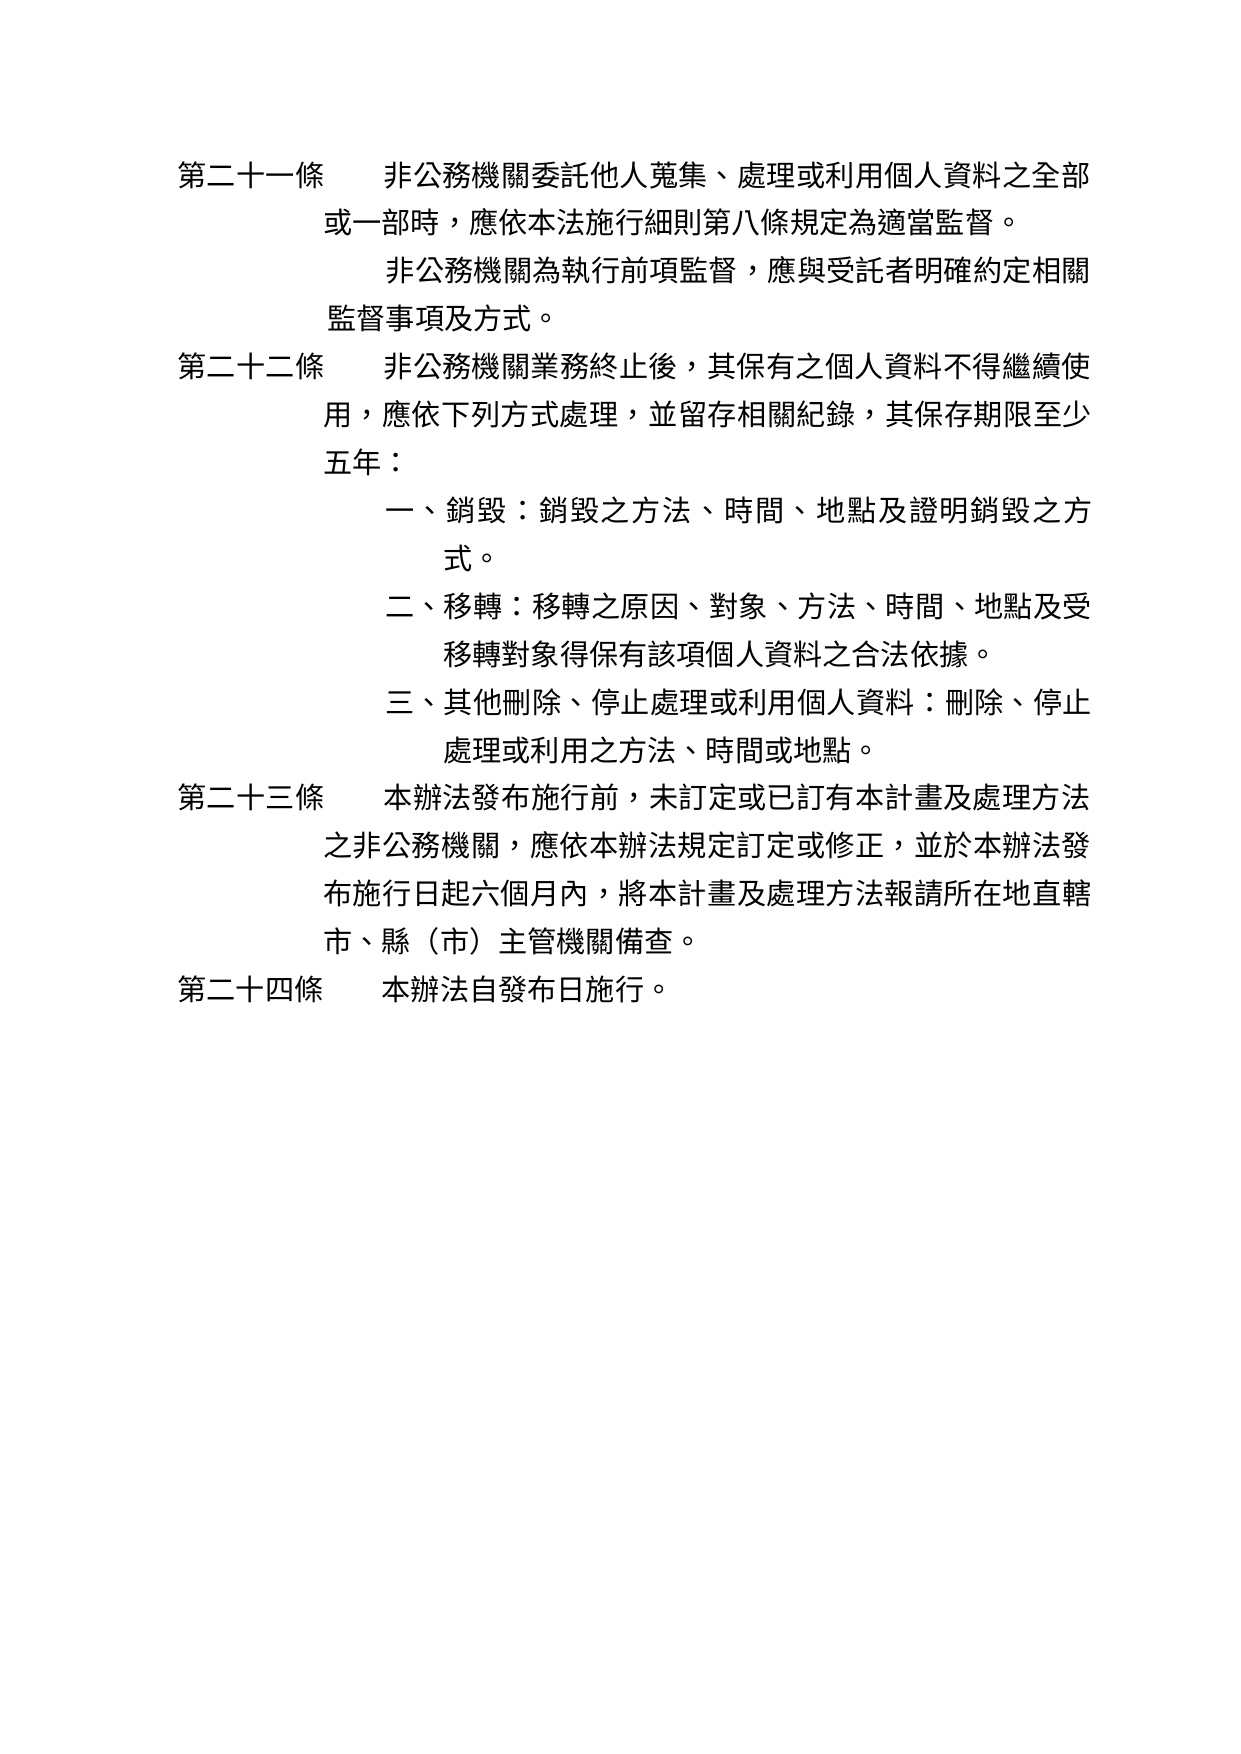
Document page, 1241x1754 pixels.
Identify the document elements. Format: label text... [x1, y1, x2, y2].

text 非公務機關為執行前項監督，應與受託者明確約定相關監督事項及方式。 [327, 243, 1092, 339]
text 第二十四條 本辦法自發布日施行。 [177, 962, 1092, 1010]
text 二、移轉：移轉之原因、對象、方法、時間、地點及受移轉對象得保有該項個人資料之合法依據。 [385, 579, 1092, 675]
text 三、其他刪除、停止處理或利用個人資料：刪除、停止處理或利用之方法、時間或地點。 [385, 675, 1092, 771]
text 一、銷毀：銷毀之方法、時間、地點及證明銷毀之方式。 [385, 483, 1092, 579]
text 第二十三條 本辦法發布施行前，未訂定或已訂有本計畫及處理方法之非公務機關，應依本辦法規定訂定或修正，並於本辦法發布施行日起六個月內，將本計畫及處理方法報請所在地直轄市、縣（市）主管機關備查。 [177, 771, 1092, 962]
text 第二十一條 非公務機關委託他人蒐集、處理或利用個人資料之全部或一部時，應依本法施行細則第八條規定為適當監督。 [177, 148, 1092, 243]
text 第二十二條 非公務機關業務終止後，其保有之個人資料不得繼續使用，應依下列方式處理，並留存相關紀錄，其保存期限至少五年： [177, 339, 1092, 483]
